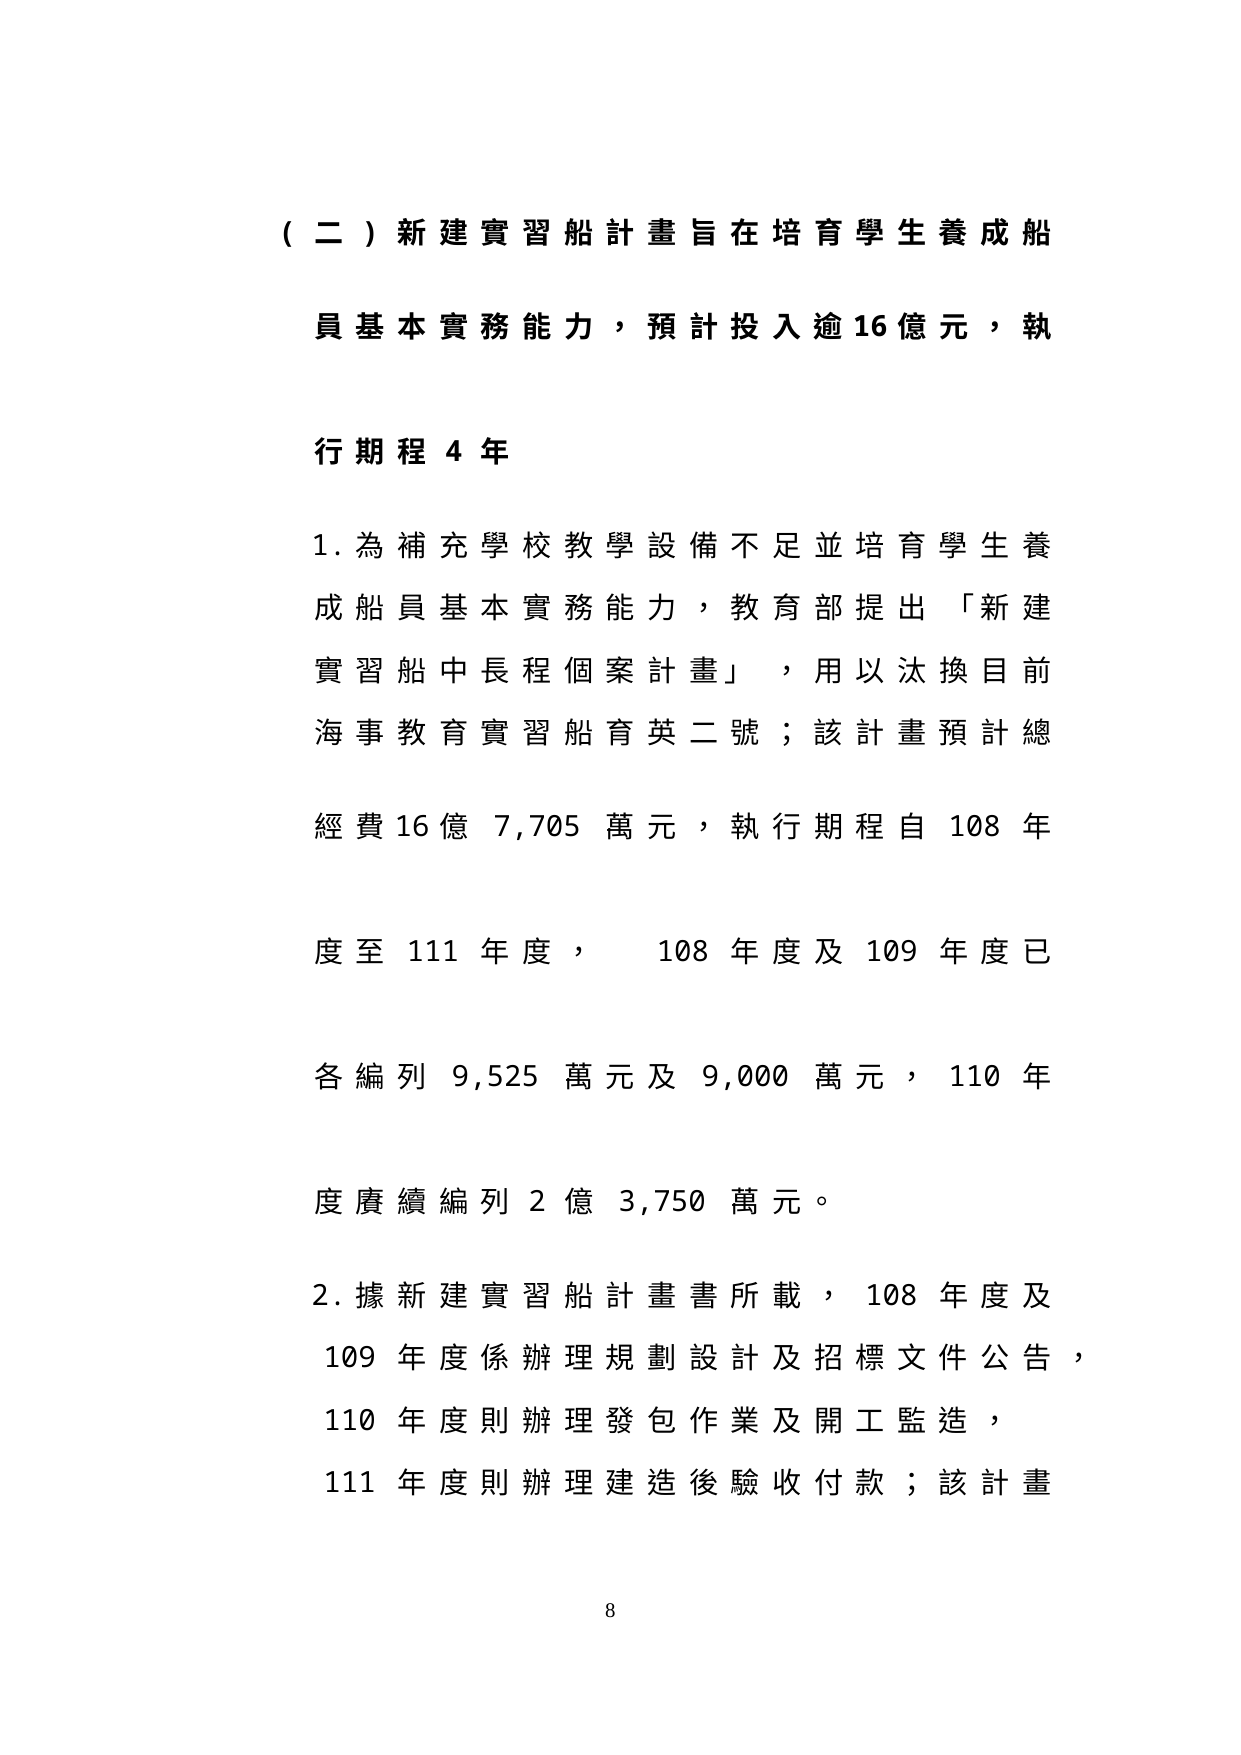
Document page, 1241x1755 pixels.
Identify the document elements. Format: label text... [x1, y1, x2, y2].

text 2.據新建實習船計畫書所載，108年度及109年度係辦理規劃設計及招標文件公告，110年度則辦理發包作業及開工監造，111年度則辦理建造後驗收付款；該計畫於108年10月委由高雄科技大學辦理籌建、規劃相關事宜，目前尚依預計進度辦理。 [271, 1252, 1058, 1502]
text 1.為補充學校教學設備不足並培育學生養成船員基本實務能力，教育部提出「新建實習船中長程個案計畫」，用以汰換目前海事教育實習船育英二號；該計畫預計總經費16億7,705萬元，執行期程自108年度至111年度， 108年度及109年度已各編列9,525萬元及9,000萬元，110年度賡續編列2億3,750萬元。 [271, 502, 1058, 1252]
text (二)新建實習船計畫旨在培育學生養成船員基本實務能力，預計投入逾16億元，執行期程4年 [242, 189, 1058, 502]
